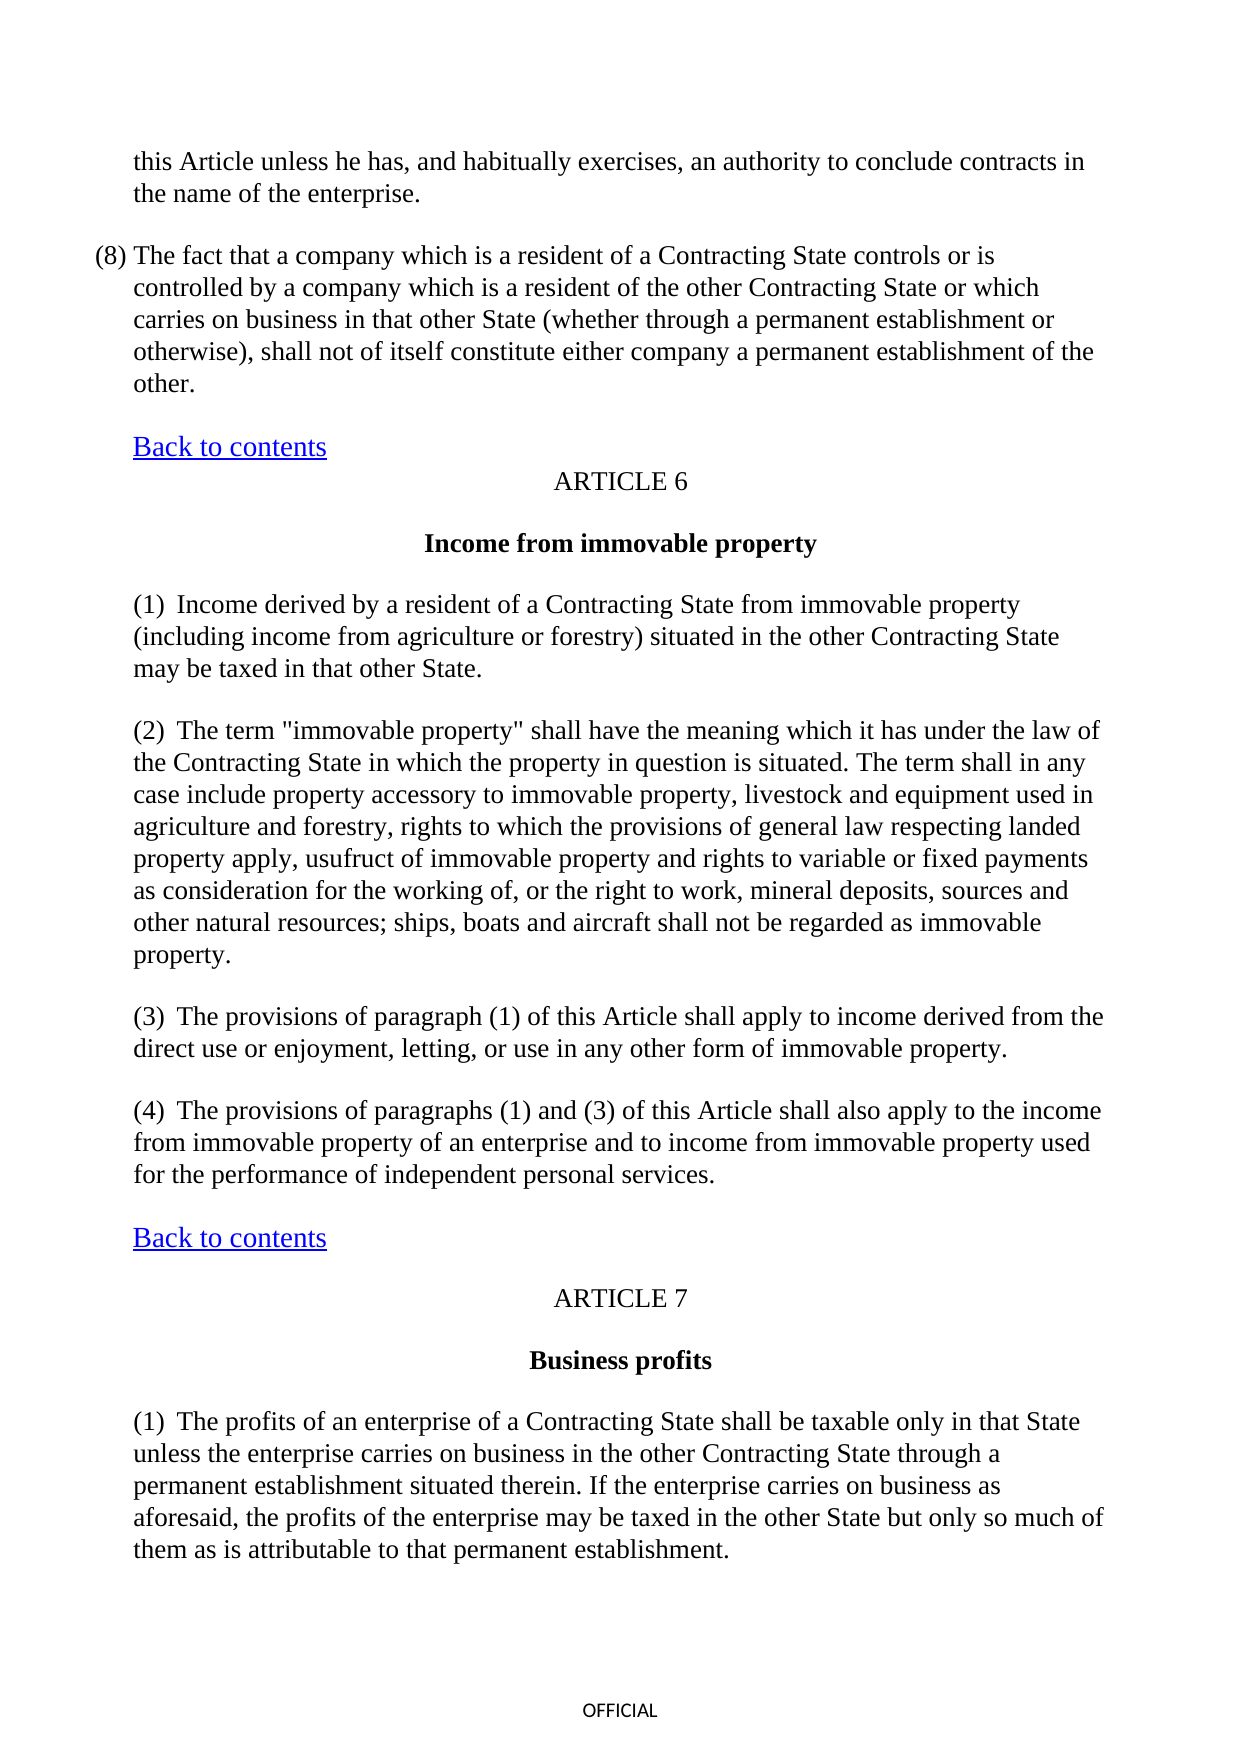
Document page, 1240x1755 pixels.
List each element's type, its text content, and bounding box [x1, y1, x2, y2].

list The provisions of paragraphs (1) and (3) of this Article shall also apply to the income from immovable property of an enterprise and to income from immovable property used for the performance of independent personal services. [133, 1094, 1105, 1189]
list this Article unless he has, and habitually exercises, an authority to conclude contracts in the name of the enterprise. [95, 145, 1105, 208]
text Back to contents [132, 1220, 1107, 1253]
text ARTICLE 6 [172, 465, 1069, 496]
list The profits of an enterprise of a Contracting State shall be taxable only in that State unless the enterprise carries on business in the other Contracting State through a permanent establishment situated therein. If the enterprise carries on business as aforesaid, the profits of the enterprise may be taxed in the other State but only so much of them as is attributable to that permanent establishment. [133, 1405, 1105, 1564]
list The fact that a company which is a resident of a Contracting State controls or is controlled by a company which is a resident of the other Contracting State or which carries on business in that other State (whether through a permanent establishment or otherwise), shall not of itself constitute either company a permanent establishment of the other. [95, 239, 1105, 398]
subtitle Business profits [134, 1344, 1106, 1375]
list The provisions of paragraph (1) of this Article shall apply to income derived from the direct use or enjoyment, letting, or use in any other form of immovable property. [133, 1000, 1105, 1063]
text Back to contents [132, 429, 1107, 462]
subtitle Income from immovable property [134, 527, 1106, 559]
list The term "immovable property" shall have the meaning which it has under the law of the Contracting State in which the property in question is situated. The term shall in any case include property accessory to immovable property, livestock and equipment used in agriculture and forestry, rights to which the provisions of general law respecting landed property apply, usufruct of immovable property and rights to variable or fixed payments as consideration for the working of, or the right to work, mineral deposits, sources and other natural resources; ships, boats and aircraft shall not be regarded as immovable property. [133, 714, 1105, 969]
text ARTICLE 7 [172, 1282, 1069, 1313]
list Income derived by a resident of a Contracting State from immovable property (including income from agriculture or forestry) situated in the other Contracting State may be taxed in that other State. [133, 588, 1105, 683]
